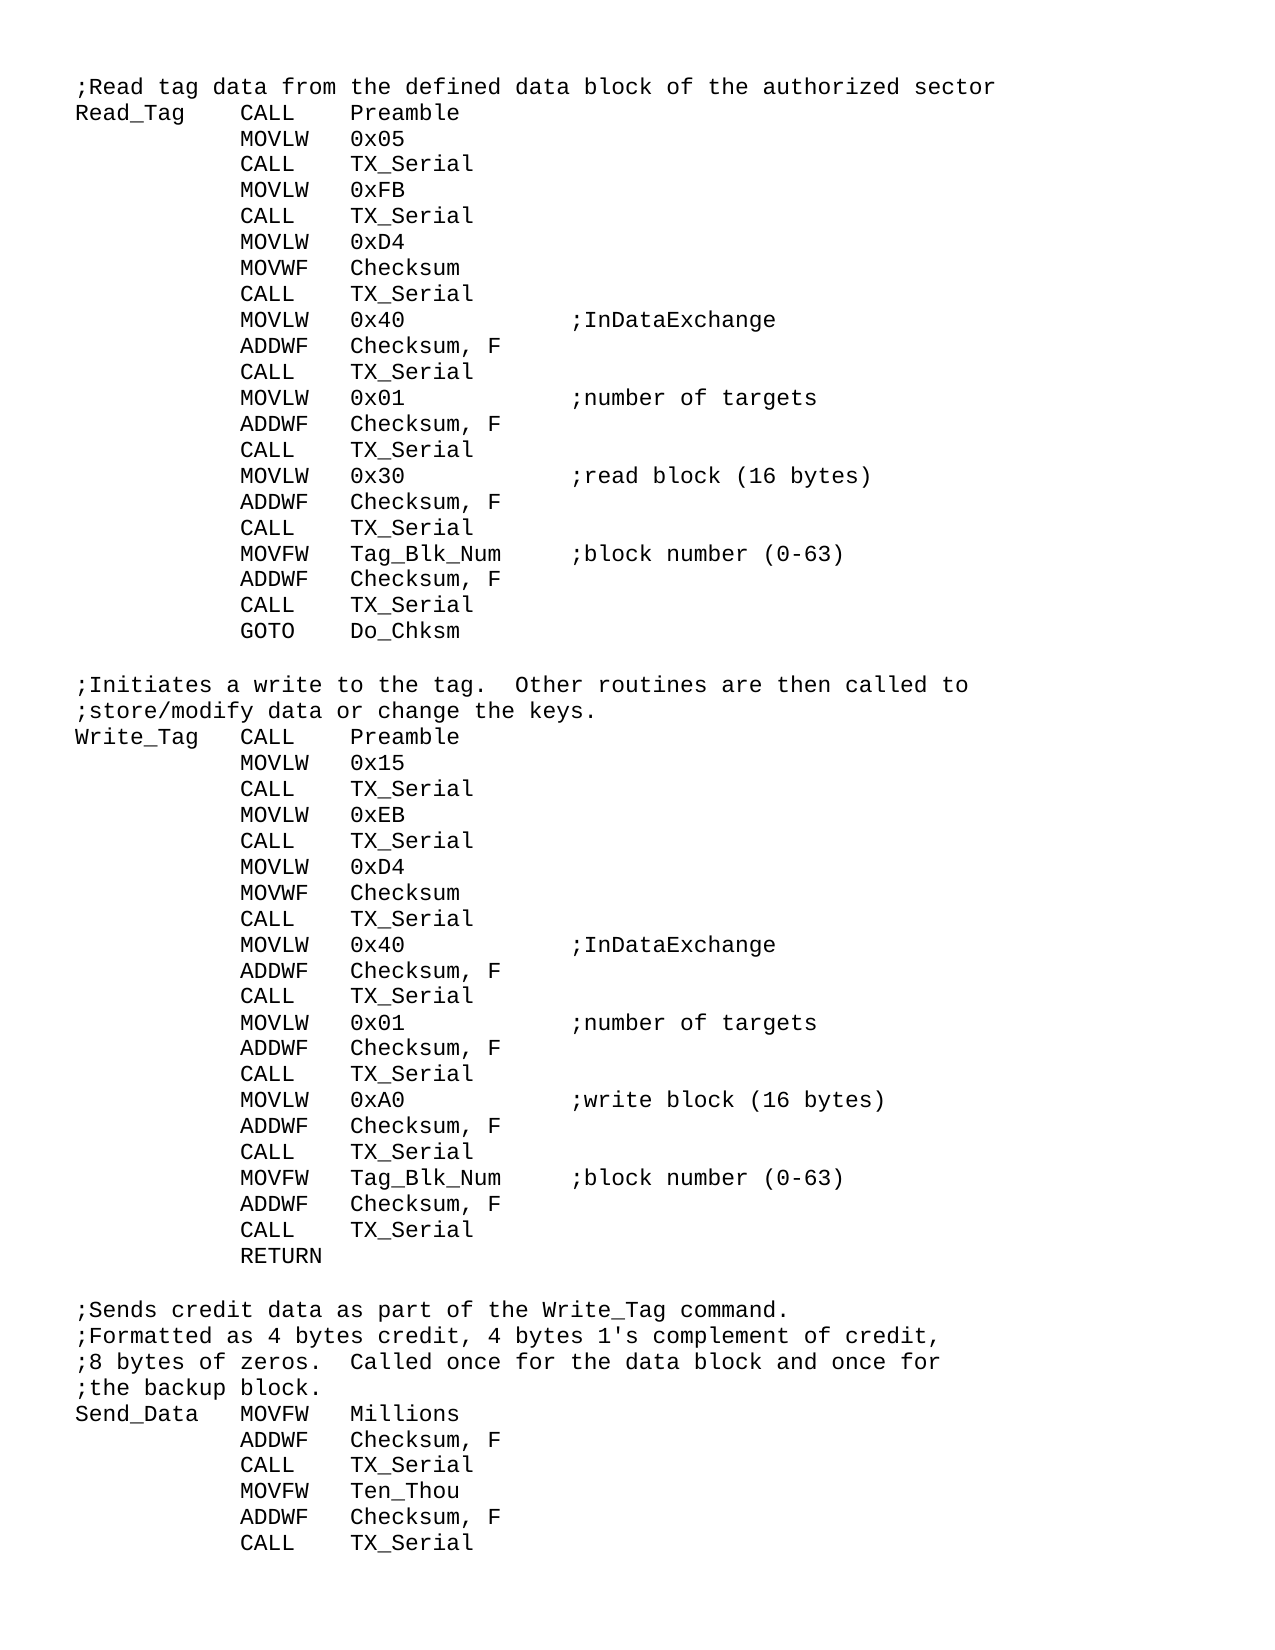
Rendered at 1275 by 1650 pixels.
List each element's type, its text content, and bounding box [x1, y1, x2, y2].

text MOVLW 0x40 ;InDataExchange [75, 308, 1200, 334]
text ;Initiates a write to the tag. Other routines are then called to [75, 674, 1200, 699]
text CALL TX_Serial [75, 1532, 1200, 1558]
text CALL TX_Serial [75, 153, 1200, 179]
text ;the backup block. [75, 1376, 1200, 1402]
text CALL TX_Serial [75, 360, 1200, 386]
text ADDWF Checksum, F [75, 412, 1200, 438]
text Write_Tag CALL Preamble [75, 726, 1200, 751]
text ADDWF Checksum, F [75, 1428, 1200, 1454]
text MOVWF Checksum [75, 881, 1200, 907]
text CALL TX_Serial [75, 907, 1200, 933]
text CALL TX_Serial [75, 516, 1200, 542]
text MOVLW 0x05 [75, 127, 1200, 153]
text MOVFW Ten_Thou [75, 1480, 1200, 1506]
text ;Sends credit data as part of the Write_Tag command. [75, 1298, 1200, 1324]
text ;Read tag data from the defined data block of the authorized sector [75, 75, 1200, 101]
text MOVLW 0xEB [75, 803, 1200, 829]
text ADDWF Checksum, F [75, 1506, 1200, 1532]
text Read_Tag CALL Preamble [75, 101, 1200, 127]
text ADDWF Checksum, F [75, 1192, 1200, 1218]
text CALL TX_Serial [75, 1454, 1200, 1480]
text MOVFW Tag_Blk_Num ;block number (0-63) [75, 542, 1200, 568]
text MOVLW 0xD4 [75, 855, 1200, 881]
text MOVWF Checksum [75, 257, 1200, 282]
text MOVLW 0x01 ;number of targets [75, 386, 1200, 412]
text MOVLW 0xD4 [75, 231, 1200, 257]
text CALL TX_Serial [75, 205, 1200, 231]
text ;store/modify data or change the keys. [75, 699, 1200, 726]
text ADDWF Checksum, F [75, 959, 1200, 985]
text MOVLW 0x01 ;number of targets [75, 1011, 1200, 1037]
text CALL TX_Serial [75, 985, 1200, 1011]
text MOVLW 0x40 ;InDataExchange [75, 933, 1200, 959]
text CALL TX_Serial [75, 1063, 1200, 1089]
text RETURN [75, 1244, 1200, 1270]
text GOTO Do_Chksm [75, 620, 1200, 646]
text MOVFW Tag_Blk_Num ;block number (0-63) [75, 1166, 1200, 1192]
text ;8 bytes of zeros. Called once for the data block and once for [75, 1350, 1200, 1376]
text ADDWF Checksum, F [75, 568, 1200, 594]
text Send_Data MOVFW Millions [75, 1402, 1200, 1428]
text CALL TX_Serial [75, 282, 1200, 308]
text ADDWF Checksum, F [75, 490, 1200, 516]
text MOVLW 0xA0 ;write block (16 bytes) [75, 1089, 1200, 1114]
text ;Formatted as 4 bytes credit, 4 bytes 1's complement of credit, [75, 1324, 1200, 1350]
text ADDWF Checksum, F [75, 1037, 1200, 1063]
text CALL TX_Serial [75, 438, 1200, 464]
text CALL TX_Serial [75, 1218, 1200, 1244]
text MOVLW 0xFB [75, 179, 1200, 205]
text ADDWF Checksum, F [75, 1114, 1200, 1141]
text CALL TX_Serial [75, 1141, 1200, 1166]
text CALL TX_Serial [75, 777, 1200, 803]
text MOVLW 0x15 [75, 751, 1200, 777]
text MOVLW 0x30 ;read block (16 bytes) [75, 464, 1200, 490]
text CALL TX_Serial [75, 829, 1200, 855]
text CALL TX_Serial [75, 594, 1200, 620]
text ADDWF Checksum, F [75, 334, 1200, 360]
